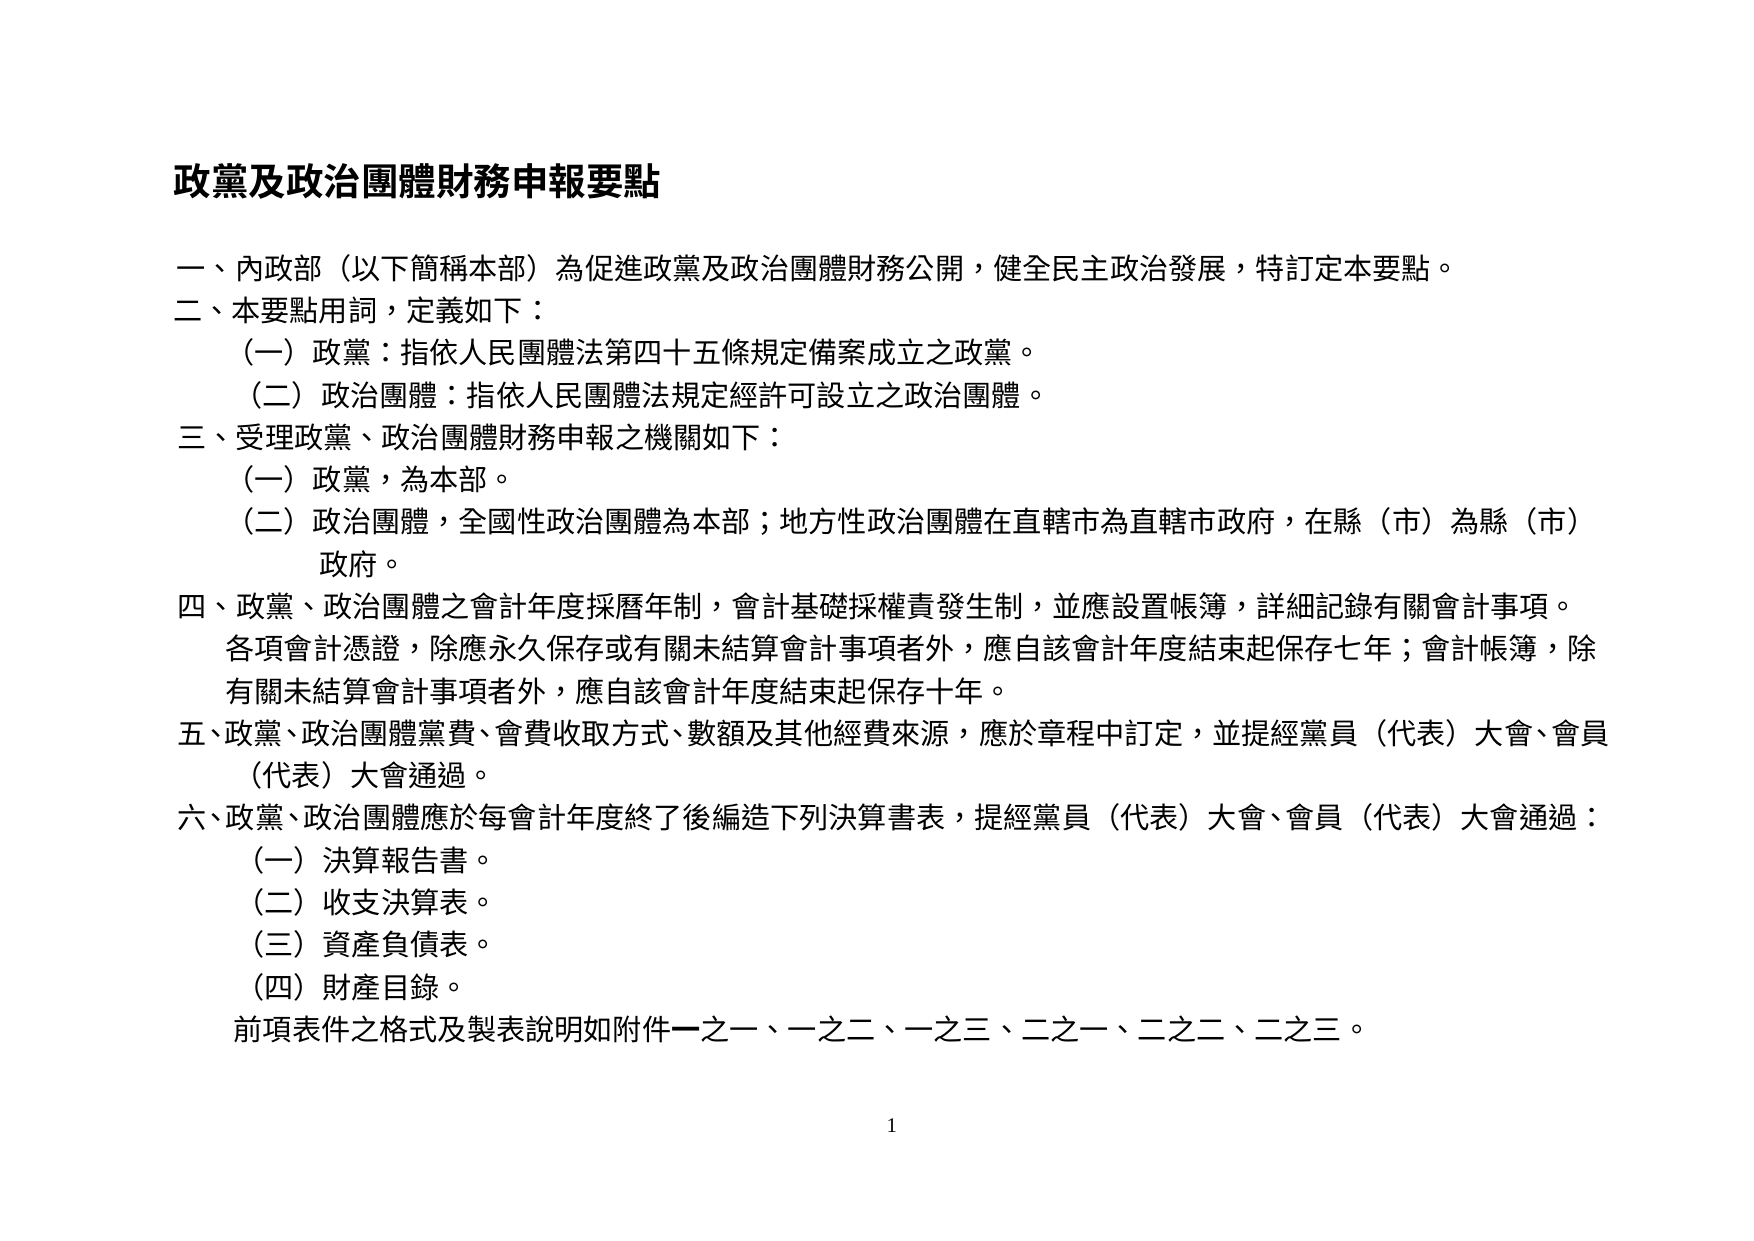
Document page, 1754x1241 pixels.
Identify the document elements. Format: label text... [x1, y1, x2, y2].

text 五、政黨、政治團體黨費、會費收取方式、數額及其他經費來源，應於章程中訂定，並提經黨員（代表）大會、會員（代表）大會通過。 [177, 711, 1610, 795]
text 各項會計憑證，除應永久保存或有關未結算會計事項者外，應自該會計年度結束起保存七年；會計帳簿，除有關未結算會計事項者外，應自該會計年度結束起保存十年。 [225, 626, 1610, 711]
text （一）政黨：指依人民團體法第四十五條規定備案成立之政黨。 [225, 330, 1606, 372]
text 前項表件之格式及製表說明如附件一之一、一之二、一之三、二之一、二之二、二之三。 [233, 1007, 1610, 1049]
text （二）政治團體：指依人民團體法規定經許可設立之政治團體。 [173, 372, 1610, 414]
text 四、政黨、政治團體之會計年度採曆年制，會計基礎採權責發生制，並應設置帳簿，詳細記錄有關會計事項。 [177, 584, 1606, 626]
text 一、內政部（以下簡稱本部）為促進政黨及政治團體財務公開，健全民主政治發展，特訂定本要點。 [176, 245, 1610, 288]
text 政黨及政治團體財務申報要點 [173, 151, 1740, 206]
text 三、受理政黨、政治團體財務申報之機關如下： [177, 414, 1606, 457]
text 二、本要點用詞，定義如下： [173, 288, 1610, 330]
text （一）政黨，為本部。 [225, 457, 1606, 499]
text （二）政治團體，全國性政治團體為本部；地方性政治團體在直轄市為直轄市政府，在縣（市）為縣（市）政府。 [225, 499, 1610, 584]
text 六、政黨、政治團體應於每會計年度終了後編造下列決算書表，提經黨員（代表）大會、會員（代表）大會通過： （一）決算報告書。 （二）收支決算表。 （三）資產負債表。 （四）財產目錄。 [177, 795, 1606, 1007]
